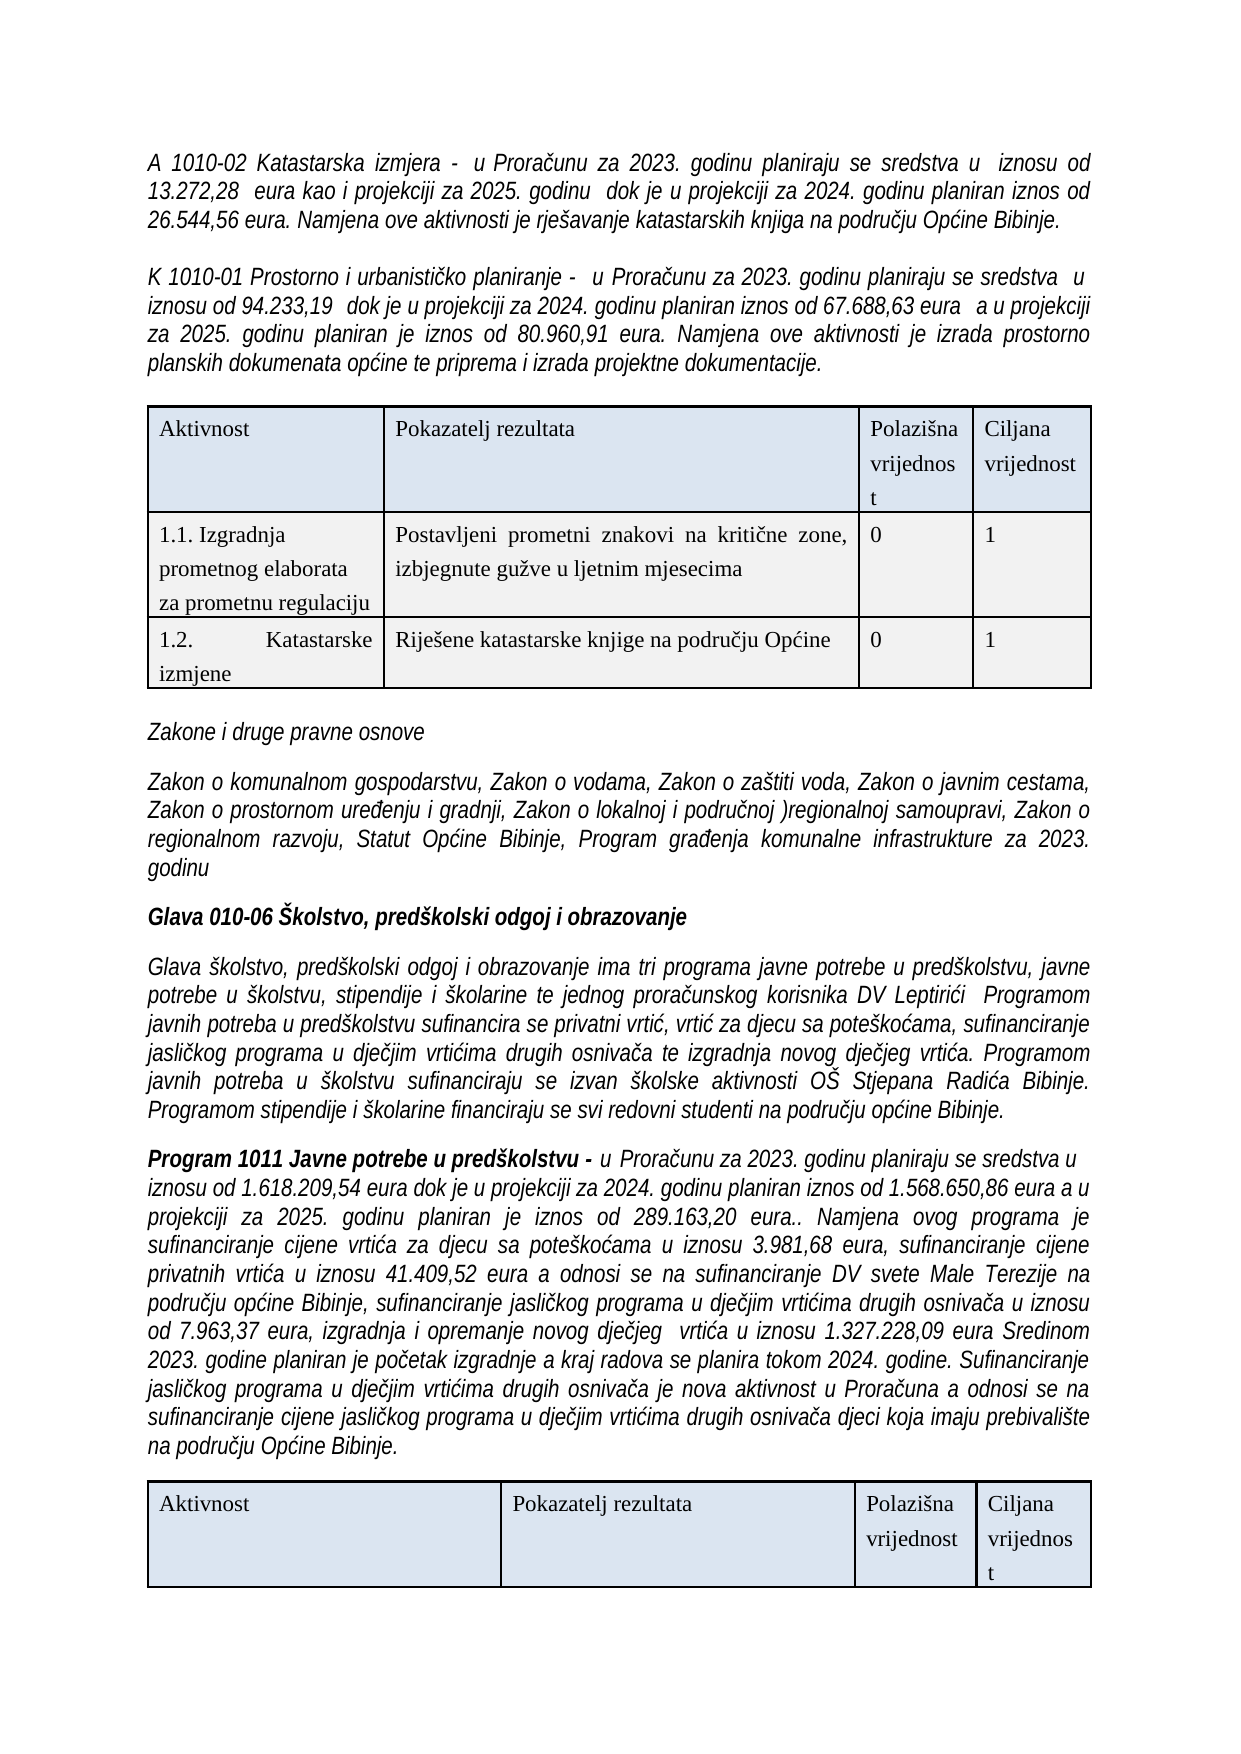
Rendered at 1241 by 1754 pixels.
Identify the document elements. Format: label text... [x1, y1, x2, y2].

table_cell 1 [974, 618, 1090, 687]
table_cell Riješene katastarske knjige na području Općine [385, 618, 858, 687]
table_cell 0 [860, 618, 972, 687]
text Glava školstvo, predškolski odgoj i obrazovanje ima tri programa javne potrebe u predškolstvu, javne potrebe u školstvu, stipendije i školarine te jednog proračunskog korisnika DV Leptirići Programom javnih potreba u predškolstvu sufinancira se privatni vrtić, vrtić za djecu sa poteškoćama, sufinanciranje jasličkog programa u dječjim vrtićima drugih osnivača te izgradnja novog dječjeg vrtića. Programom javnih potreba u školstvu sufinanciraju se izvan školske aktivnosti OŠ Stjepana Radića Bibinje. Programom stipendije i školarine financiraju se svi redovni studenti na području općine Bibinje. [148, 952, 1093, 1124]
table_header Ciljana vrijednost [978, 1483, 1090, 1586]
text Program 1011 Javne potrebe u predškolstvu ­­- u Proračunu za 2023. godinu planiraju se sredstva u iznosu od 1.618.209,54 eura dok je u projekciji za 2024. godinu planiran iznos od 1.568.650,86 eura a u projekciji za 2025. godinu planiran je iznos od 289.163,20 eura.. Namjena ovog programa je sufinanciranje cijene vrtića za djecu sa poteškoćama u iznosu 3.981,68 eura, sufinanciranje cijene privatnih vrtića u iznosu 41.409,52 eura a odnosi se na sufinanciranje DV svete Male Terezije na području općine Bibinje, sufinanciranje jasličkog programa u dječjim vrtićima drugih osnivača u iznosu od 7.963,37 eura, izgradnja i opremanje novog dječjeg vrtića u iznosu 1.327.228,09 eura Sredinom 2023. godine planiran je početak izgradnje a kraj radova se planira tokom 2024. godine. Sufinanciranje jasličkog programa u dječjim vrtićima drugih osnivača je nova aktivnost u Proračuna a odnosi se na sufinanciranje cijene jasličkog programa u dječjim vrtićima drugih osnivača djeci koja imaju prebivalište na području Općine Bibinje. [148, 1144, 1093, 1459]
text Zakon o komunalnom gospodarstvu, Zakon o vodama, Zakon o zaštiti voda, Zakon o javnim cestama, Zakon o prostornom uređenju i gradnji, Zakon o lokalnoj i područnoj )regionalnoj samoupravi, Zakon o regionalnom razvoju, Statut Općine Bibinje, Program građenja komunalne infrastrukture za 2023. godinu [148, 767, 1093, 881]
text Glava 010-06 Školstvo, predškolski odgoj i obrazovanje [148, 902, 1093, 931]
text K 1010-01 Prostorno i urbanističko planiranje - u Proračunu za 2023. godinu planiraju se sredstva u iznosu od 94.233,19 dok je u projekciji za 2024. godinu planiran iznos od 67.688,63 eura a u projekciji za 2025. godinu planiran je iznos od 80.960,91 eura. Namjena ove aktivnosti je izrada prostorno planskih dokumenata općine te priprema i izrada projektne dokumentacije. [148, 262, 1093, 377]
table_header Ciljana vrijednost [974, 408, 1090, 511]
table_cell 1.2. Katastarske izmjene [149, 618, 383, 687]
table_header Aktivnost [149, 408, 383, 511]
table_header Pokazatelj rezultata [385, 408, 858, 511]
table_cell 1.1. Izgradnja prometnog elaborata za prometnu regulaciju [149, 513, 383, 616]
table_header Aktivnost [149, 1483, 500, 1586]
text A 1010-02 Katastarska izmjera - u Proračunu za 2023. godinu planiraju se sredstva u iznosu od 13.272,28 eura kao i projekciji za 2025. godinu dok je u projekciji za 2024. godinu planiran iznos od 26.544,56 eura. Namjena ove aktivnosti je rješavanje katastarskih knjiga na području Općine Bibinje. [148, 148, 1093, 233]
table_header Polazišna vrijednost [860, 408, 972, 511]
table_cell Postavljeni prometni znakovi na kritične zone, izbjegnute gužve u ljetnim mjesecima [385, 513, 858, 616]
text Zakone i druge pravne osnove [148, 717, 1093, 746]
table_cell 1 [974, 513, 1090, 616]
table_header Polazišna vrijednost [856, 1483, 975, 1586]
table_header Pokazatelj rezultata [502, 1483, 854, 1586]
table_cell 0 [860, 513, 972, 616]
